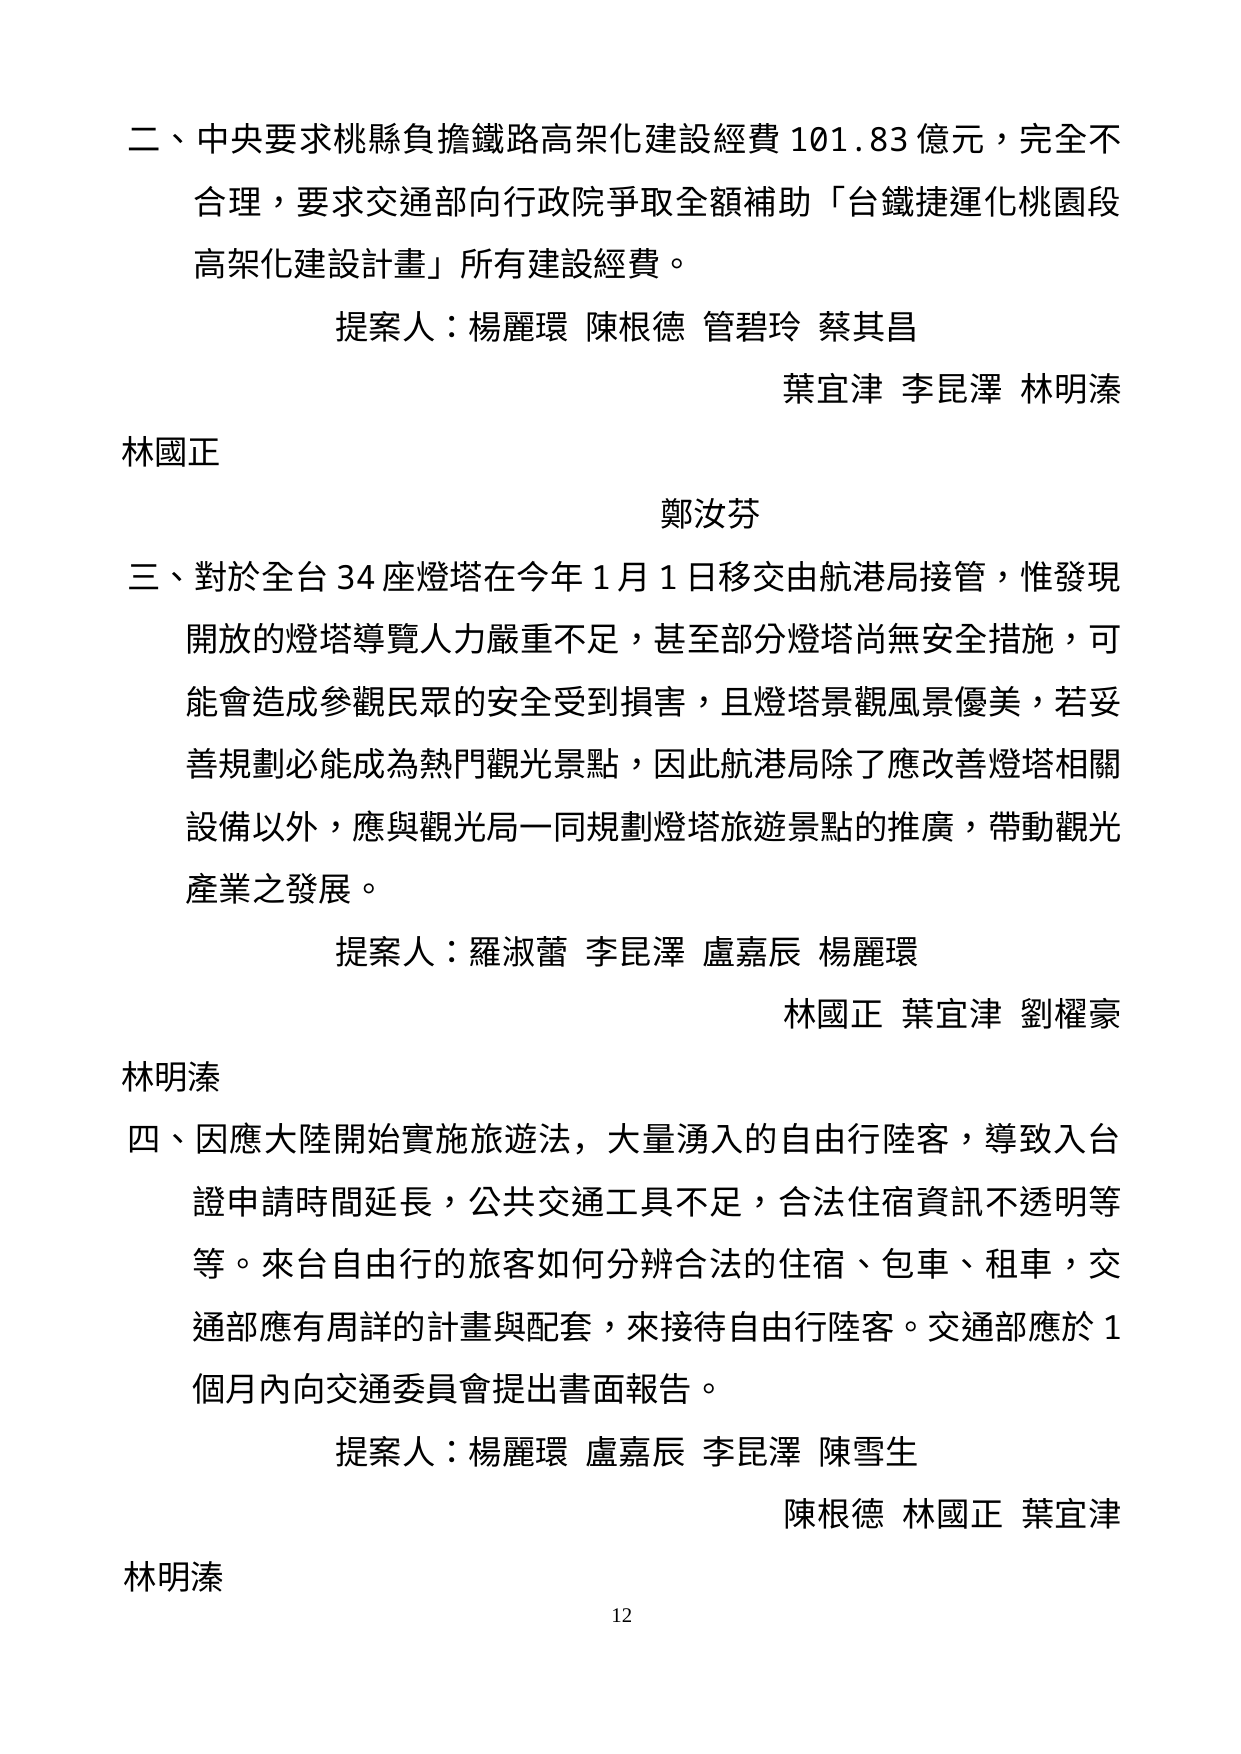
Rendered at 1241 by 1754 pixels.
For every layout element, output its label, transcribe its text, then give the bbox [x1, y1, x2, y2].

text 提案人：楊麗環 陳根德 管碧玲 蔡其昌 [121, 283, 1122, 346]
text 三、對於全台34座燈塔在今年1月1日移交由航港局接管，惟發現開放的燈塔導覽人力嚴重不足，甚至部分燈塔尚無安全措施，可能會造成參觀民眾的安全受到損害，且燈塔景觀風景優美，若妥善規劃必能成為熱門觀光景點，因此航港局除了應改善燈塔相關設備以外，應與觀光局一同規劃燈塔旅遊景點的推廣，帶動觀光產業之發展。 [127, 533, 1122, 908]
text 二、中央要求桃縣負擔鐵路高架化建設經費101.83億元，完全不合理，要求交通部向行政院爭取全額補助「台鐵捷運化桃園段高架化建設計畫」所有建設經費。 [127, 96, 1122, 283]
text 提案人：楊麗環 盧嘉辰 李昆澤 陳雪生 [121, 1408, 1122, 1471]
text 鄭汝芬 [121, 471, 1122, 533]
text 葉宜津 李昆澤 林明溱 林國正 [121, 346, 1122, 471]
text 提案人：羅淑蕾 李昆澤 盧嘉辰 楊麗環 [121, 908, 1122, 971]
text 陳根德 林國正 葉宜津 林明溱 [123, 1471, 1122, 1596]
text 林國正 葉宜津 劉櫂豪 林明溱 [121, 971, 1122, 1096]
text 四、因應大陸開始實施旅遊法，大量湧入的自由行陸客，導致入台證申請時間延長，公共交通工具不足，合法住宿資訊不透明等等。來台自由行的旅客如何分辨合法的住宿、包車、租車，交通部應有周詳的計畫與配套，來接待自由行陸客。交通部應於1個月內向交通委員會提出書面報告。 [127, 1096, 1122, 1408]
